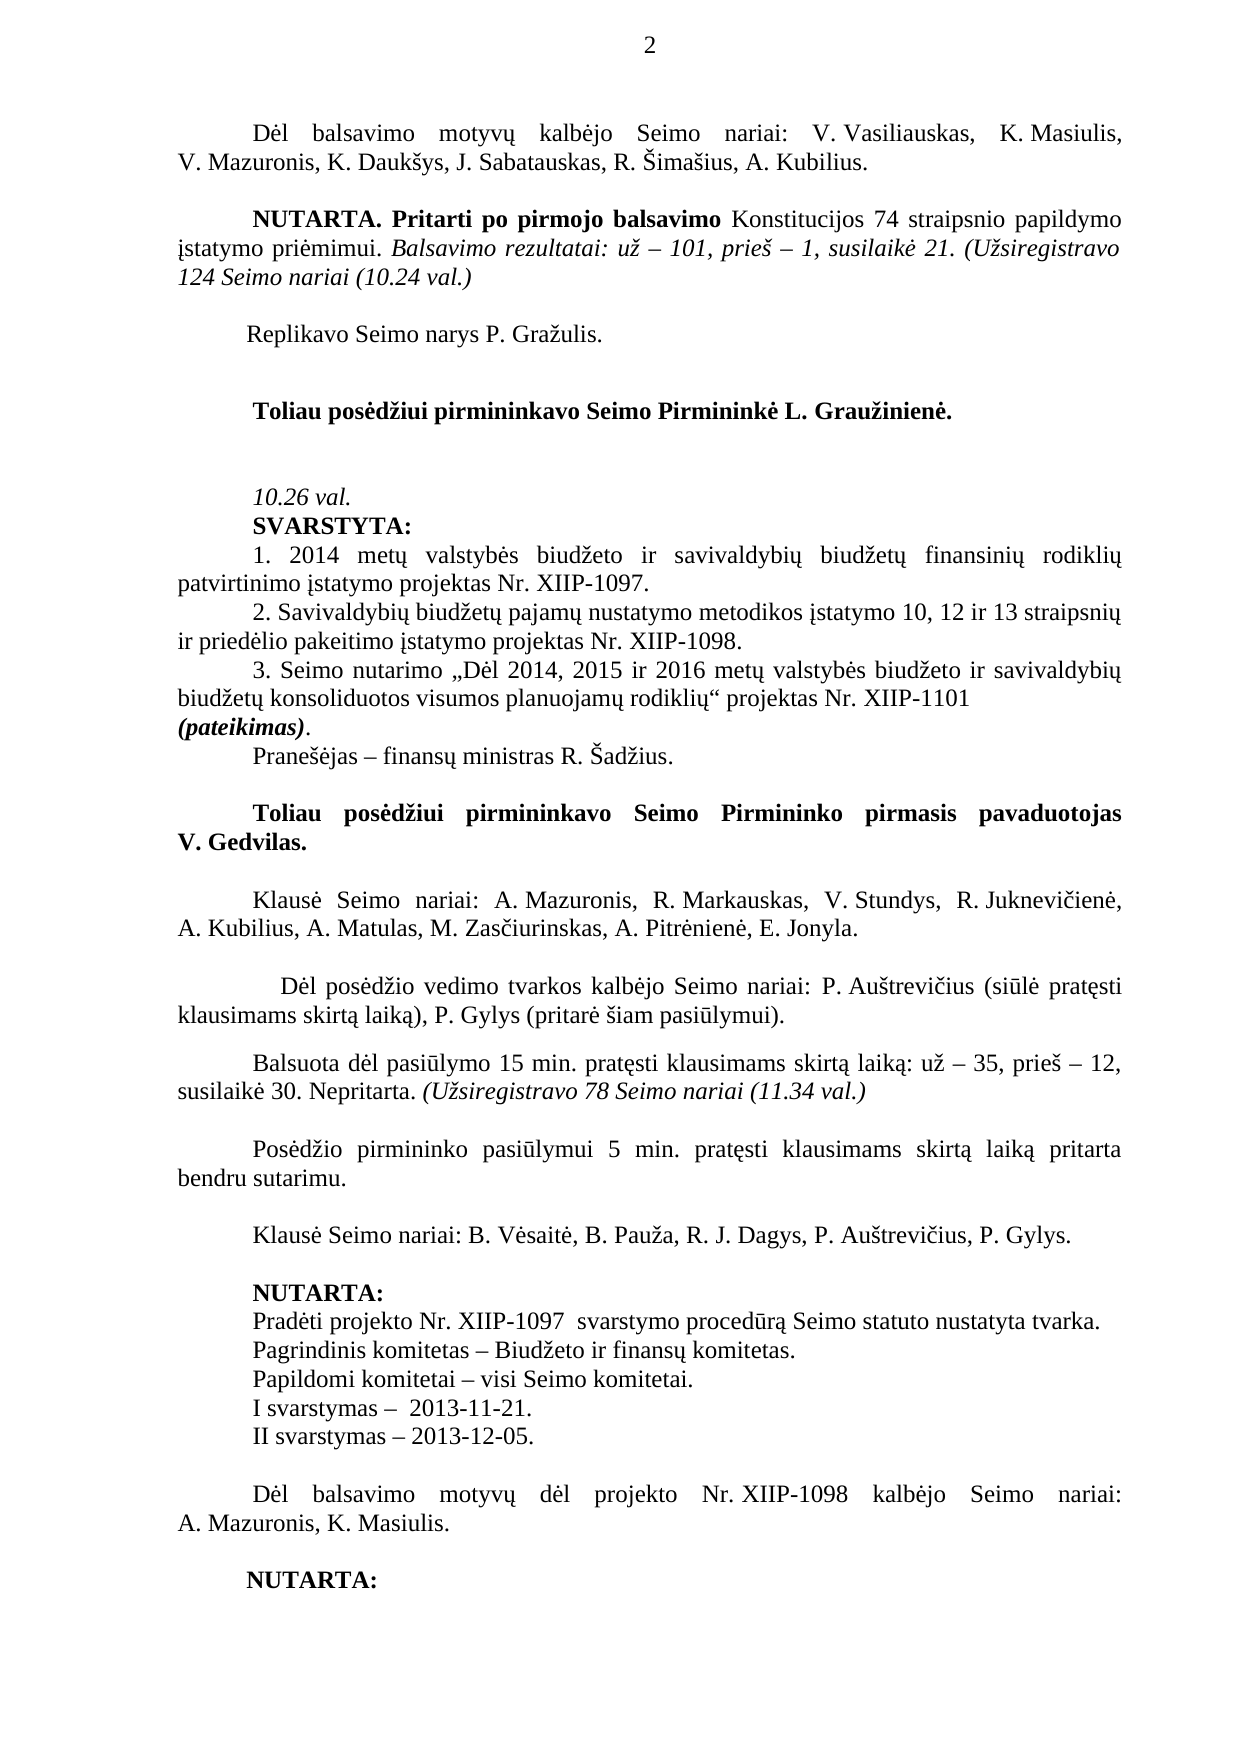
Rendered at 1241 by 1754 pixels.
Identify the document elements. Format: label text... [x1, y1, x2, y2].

text Pagrindinis komitetas – Biudžeto ir finansų komitetas. [177, 1335, 1122, 1364]
text NUTARTA: [177, 1278, 1122, 1306]
text Klausė Seimo nariai: B. Vėsaitė, B. Pauža, R. J. Dagys, P. Auštrevičius, P. Gylys. [177, 1220, 1122, 1249]
text I svarstymas – 2013-11-21. [177, 1393, 1122, 1421]
text 10.26 val. [177, 482, 1122, 511]
text Pranešėjas – finansų ministras R. Šadžius. [177, 741, 1122, 770]
text Replikavo Seimo narys P. Gražulis. [177, 319, 1122, 348]
text Dėl posėdžio vedimo tvarkos kalbėjo Seimo nariai: P. Auštrevičius (siūlė pratęsti klausimams skirtą laiką), P. Gylys (pritarė šiam pasiūlymui). [177, 971, 1122, 1028]
text Toliau posėdžiui pirmininkavo Seimo Pirmininkė L. Graužinienė. [177, 396, 1122, 425]
text 2. Savivaldybių biudžetų pajamų nustatymo metodikos įstatymo 10, 12 ir 13 straipsnių ir priedėlio pakeitimo įstatymo projektas Nr. XIIP-1098. [177, 597, 1122, 655]
text Klausė Seimo nariai: A. Mazuronis, R. Markauskas, V. Stundys, R. Juknevičienė, A. Kubilius, A. Matulas, M. Zasčiurinskas, A. Pitrėnienė, E. Jonyla. [177, 885, 1122, 942]
text Papildomi komitetai – visi Seimo komitetai. [177, 1364, 1122, 1393]
text 1. 2014 metų valstybės biudžeto ir savivaldybių biudžetų finansinių rodiklių patvirtinimo įstatymo projektas Nr. XIIP-1097. [177, 540, 1122, 597]
text Toliau posėdžiui pirmininkavo Seimo Pirmininko pirmasis pavaduotojas V. Gedvilas. [177, 798, 1122, 856]
text II svarstymas – 2013-12-05. [177, 1421, 1122, 1450]
text Dėl balsavimo motyvų dėl projekto Nr. XIIP-1098 kalbėjo Seimo nariai: A. Mazuronis, K. Masiulis. [177, 1479, 1122, 1536]
text 3. Seimo nutarimo „Dėl 2014, 2015 ir 2016 metų valstybės biudžeto ir savivaldybių biudžetų konsoliduotos visumos planuojamų rodiklių“ projektas Nr. XIIP-1101 [177, 655, 1122, 712]
text Balsuota dėl pasiūlymo 15 min. pratęsti klausimams skirtą laiką: už – 35, prieš – 12, susilaikė 30. Nepritarta. (Užsiregistravo 78 Seimo nariai (11.34 val.) [177, 1048, 1122, 1105]
text Dėl balsavimo motyvų kalbėjo Seimo nariai: V. Vasiliauskas, K. Masiulis, V. Mazuronis, K. Daukšys, J. Sabatauskas, R. Šimašius, A. Kubilius. [177, 118, 1122, 176]
text (pateikimas). [177, 712, 1122, 741]
text SVARSTYTA: [177, 511, 1122, 540]
text NUTARTA. Pritarti po pirmojo balsavimo Konstitucijos 74 straipsnio papildymo įstatymo priėmimui. Balsavimo rezultatai: už – 101, prieš – 1, susilaikė 21. (Užsiregistravo 124 Seimo nariai (10.24 val.) [177, 204, 1122, 291]
text NUTARTA: [177, 1565, 1122, 1594]
text Posėdžio pirmininko pasiūlymui 5 min. pratęsti klausimams skirtą laiką pritarta bendru sutarimu. [177, 1134, 1122, 1191]
text Pradėti projekto Nr. XIIP-1097 svarstymo procedūrą Seimo statuto nustatyta tvarka. [177, 1306, 1122, 1335]
